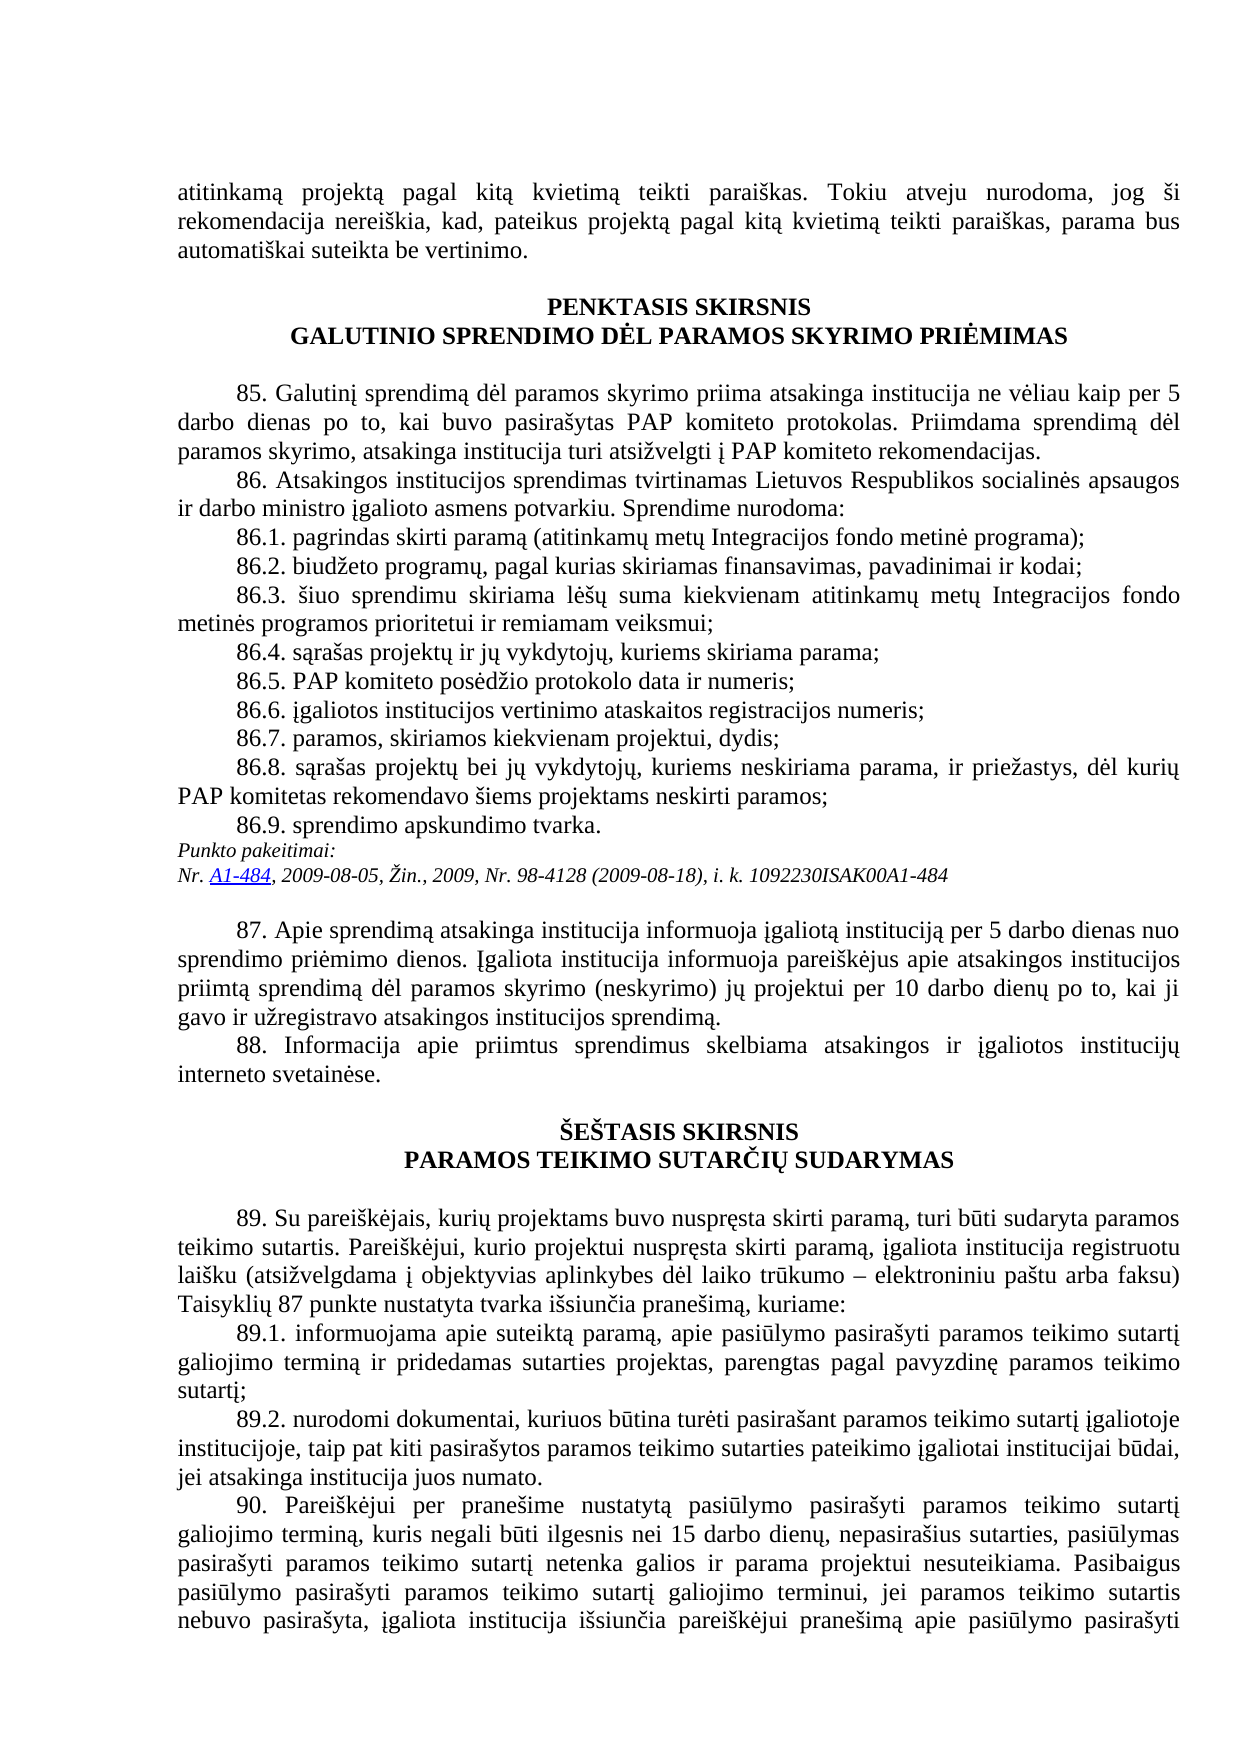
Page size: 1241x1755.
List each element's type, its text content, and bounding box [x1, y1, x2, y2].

text Punkto pakeitimai: [177, 838, 1181, 862]
text 86.8. sąrašas projektų bei jų vykdytojų, kuriems neskiriama parama, ir priežastys, dėl kurių PAP komitetas rekomendavo šiems projektams neskirti paramos; [177, 752, 1181, 810]
text 89. Su pareiškėjais, kurių projektams buvo nuspręsta skirti paramą, turi būti sudaryta paramos teikimo sutartis. Pareiškėjui, kurio projektui nuspręsta skirti paramą, įgaliota institucija registruotu laišku (atsižvelgdama į objektyvias aplinkybes dėl laiko trūkumo – elektroniniu paštu arba faksu) Taisyklių 87 punkte nustatyta tvarka išsiunčia pranešimą, kuriame: [177, 1203, 1181, 1318]
text 90. Pareiškėjui per pranešime nustatytą pasiūlymo pasirašyti paramos teikimo sutartį galiojimo terminą, kuris negali būti ilgesnis nei 15 darbo dienų, nepasirašius sutarties, pasiūlymas pasirašyti paramos teikimo sutartį netenka galios ir parama projektui nesuteikiama. Pasibaigus pasiūlymo pasirašyti paramos teikimo sutartį galiojimo terminui, jei paramos teikimo sutartis nebuvo pasirašyta, įgaliota institucija išsiunčia pareiškėjui pranešimą apie pasiūlymo pasirašyti [177, 1490, 1181, 1634]
text GALUTINIO SPRENDIMO DĖL PARAMOS SKYRIMO PRIĖMIMAS [177, 321, 1181, 350]
text 86.7. paramos, skiriamos kiekvienam projektui, dydis; [177, 723, 1181, 752]
text 86.2. biudžeto programų, pagal kurias skiriamas finansavimas, pavadinimai ir kodai; [177, 551, 1181, 580]
text 86.6. įgaliotos institucijos vertinimo ataskaitos registracijos numeris; [177, 695, 1181, 723]
text Nr. A1-484, 2009-08-05, Žin., 2009, Nr. 98-4128 (2009-08-18), i. k. 1092230ISAK00A1-484 [177, 862, 1181, 887]
text 89.1. informuojama apie suteiktą paramą, apie pasiūlymo pasirašyti paramos teikimo sutartį galiojimo terminą ir pridedamas sutarties projektas, parengtas pagal pavyzdinę paramos teikimo sutartį; [177, 1318, 1181, 1404]
text ŠEŠTASIS SKIRSNIS [177, 1117, 1181, 1145]
text 86.1. pagrindas skirti paramą (atitinkamų metų Integracijos fondo metinė programa); [177, 522, 1181, 551]
text 86.4. sąrašas projektų ir jų vykdytojų, kuriems skiriama parama; [177, 637, 1181, 666]
text PARAMOS TEIKIMO SUTARČIŲ SUDARYMAS [177, 1145, 1181, 1174]
text atitinkamą projektą pagal kitą kvietimą teikti paraiškas. Tokiu atveju nurodoma, jog ši rekomendacija nereiškia, kad, pateikus projektą pagal kitą kvietimą teikti paraiškas, parama bus automatiškai suteikta be vertinimo. [177, 177, 1181, 263]
text 86.5. PAP komiteto posėdžio protokolo data ir numeris; [177, 666, 1181, 695]
text 86. Atsakingos institucijos sprendimas tvirtinamas Lietuvos Respublikos socialinės apsaugos ir darbo ministro įgalioto asmens potvarkiu. Sprendime nurodoma: [177, 465, 1181, 522]
text 88. Informacija apie priimtus sprendimus skelbiama atsakingos ir įgaliotos institucijų interneto svetainėse. [177, 1030, 1181, 1088]
text 86.9. sprendimo apskundimo tvarka. [177, 810, 1181, 838]
text 86.3. šiuo sprendimu skiriama lėšų suma kiekvienam atitinkamų metų Integracijos fondo metinės programos prioritetui ir remiamam veiksmui; [177, 580, 1181, 637]
text 85. Galutinį sprendimą dėl paramos skyrimo priima atsakinga institucija ne vėliau kaip per 5 darbo dienas po to, kai buvo pasirašytas PAP komiteto protokolas. Priimdama sprendimą dėl paramos skyrimo, atsakinga institucija turi atsižvelgti į PAP komiteto rekomendacijas. [177, 378, 1181, 465]
text 89.2. nurodomi dokumentai, kuriuos būtina turėti pasirašant paramos teikimo sutartį įgaliotoje institucijoje, taip pat kiti pasirašytos paramos teikimo sutarties pateikimo įgaliotai institucijai būdai, jei atsakinga institucija juos numato. [177, 1404, 1181, 1490]
text PENKTASIS SKIRSNIS [177, 292, 1181, 321]
text 87. Apie sprendimą atsakinga institucija informuoja įgaliotą instituciją per 5 darbo dienas nuo sprendimo priėmimo dienos. Įgaliota institucija informuoja pareiškėjus apie atsakingos institucijos priimtą sprendimą dėl paramos skyrimo (neskyrimo) jų projektui per 10 darbo dienų po to, kai ji gavo ir užregistravo atsakingos institucijos sprendimą. [177, 915, 1181, 1030]
